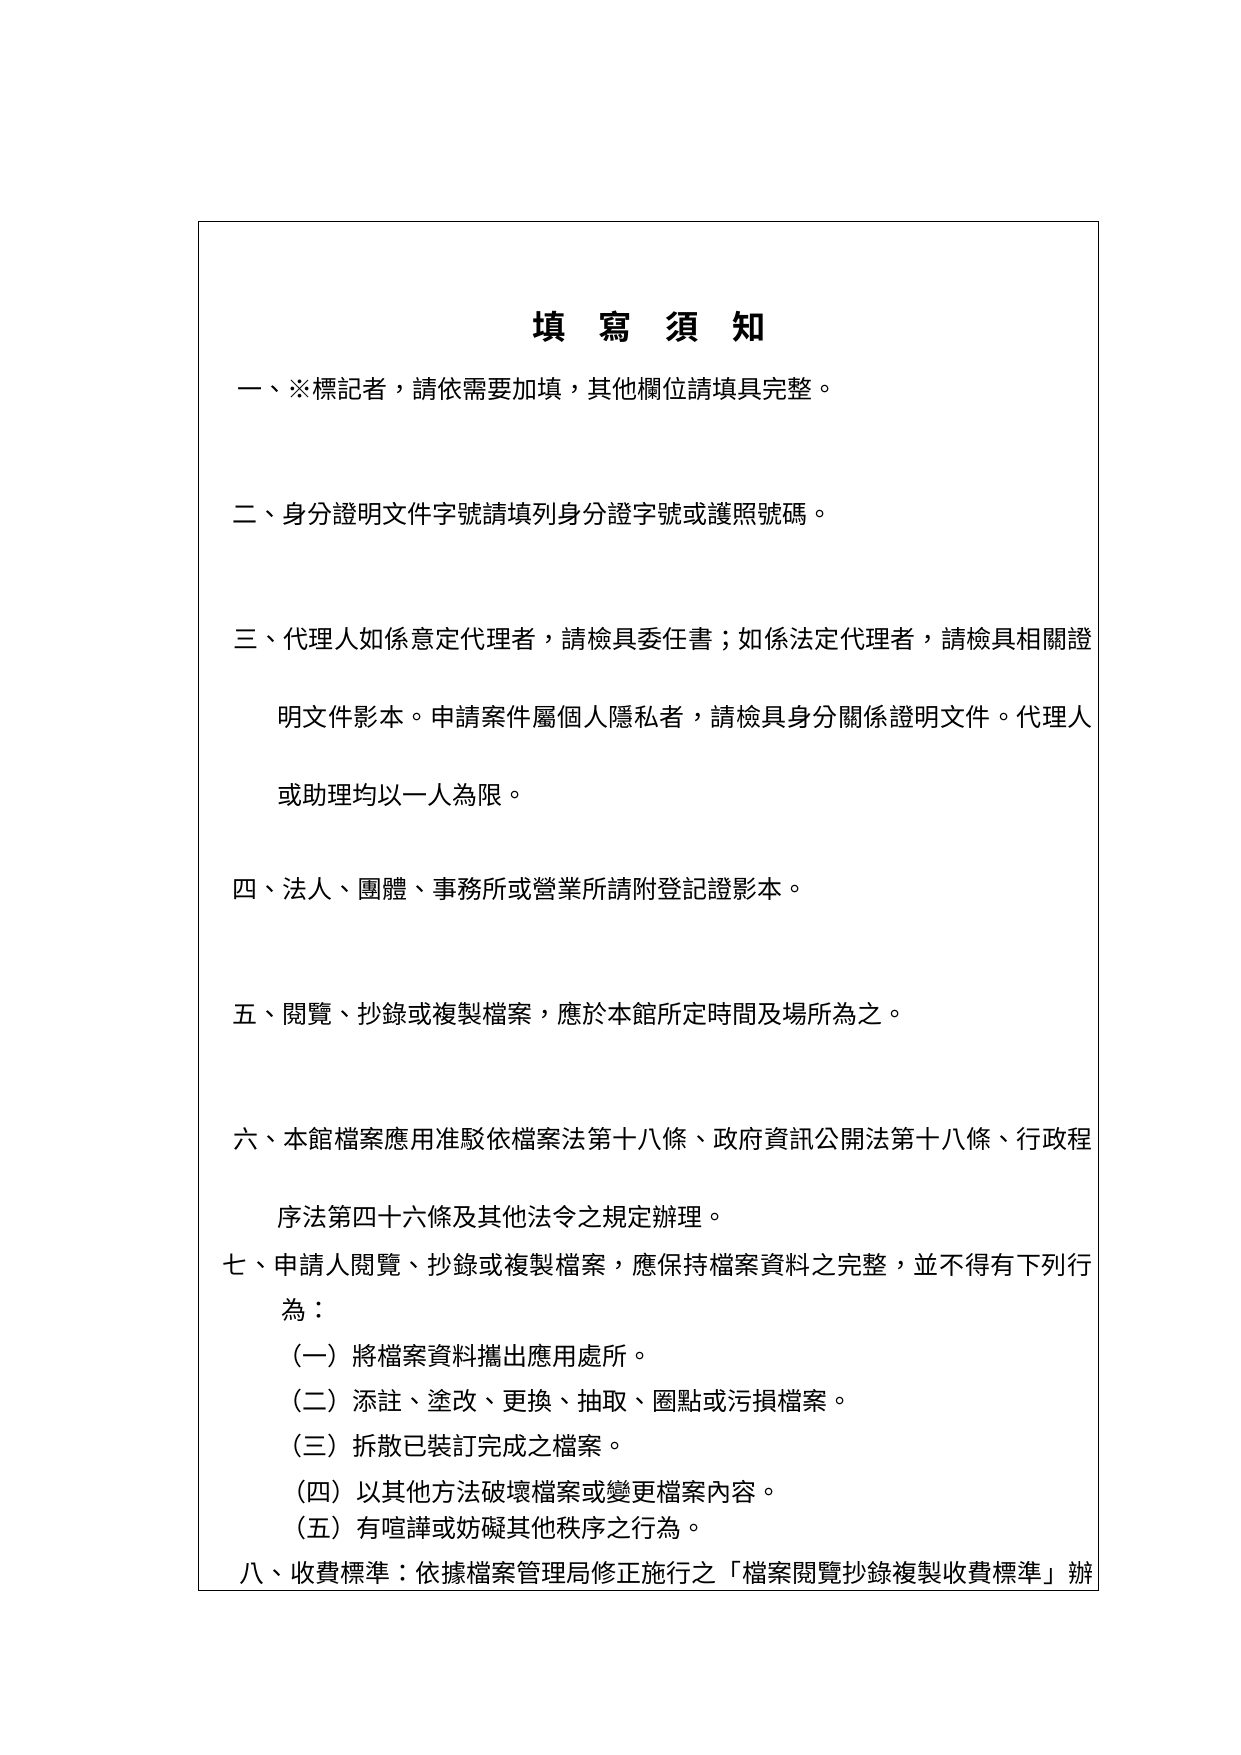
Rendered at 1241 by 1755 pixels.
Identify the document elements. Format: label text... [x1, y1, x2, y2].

table_header 填 寫 須 知 一、※標記者，請依需要加填，其他欄位請填具完整。 二、身分證明文件字號請填列身分證字號或護照號碼。 三、代理人如係意定代理者，請檢具委任書；如係法定代理者，請檢具相關證明文件影本。申請案件屬個人隱私者，請檢具身分關係證明文件。代理人或助理均以一人為限。 四、法人、團體、事務所或營業所請附登記證影本。 五、閱覽、抄錄或複製檔案，應於本館所定時間及場所為之。 六、本館檔案應用准駁依檔案法第十八條、政府資訊公開法第十八條、行政程序法第四十六條及其他法令之規定辦理。 七、申請人閱覽、抄錄或複製檔案，應保持檔案資料之完整，並不得有下列行為： （一）將檔案資料攜出應用處所。 （二）添註、塗改、更換、抽取、圈點或污損檔案。 （三）拆散已裝訂完成之檔案。 （四）以其他方法破壞檔案或變更檔案內容。 （五）有喧譁或妨礙其他秩序之行為。 八、收費標準：依據檔案管理局修正施行之「檔案閱覽抄錄複製收費標準」辦 [199, 222, 1098, 1590]
